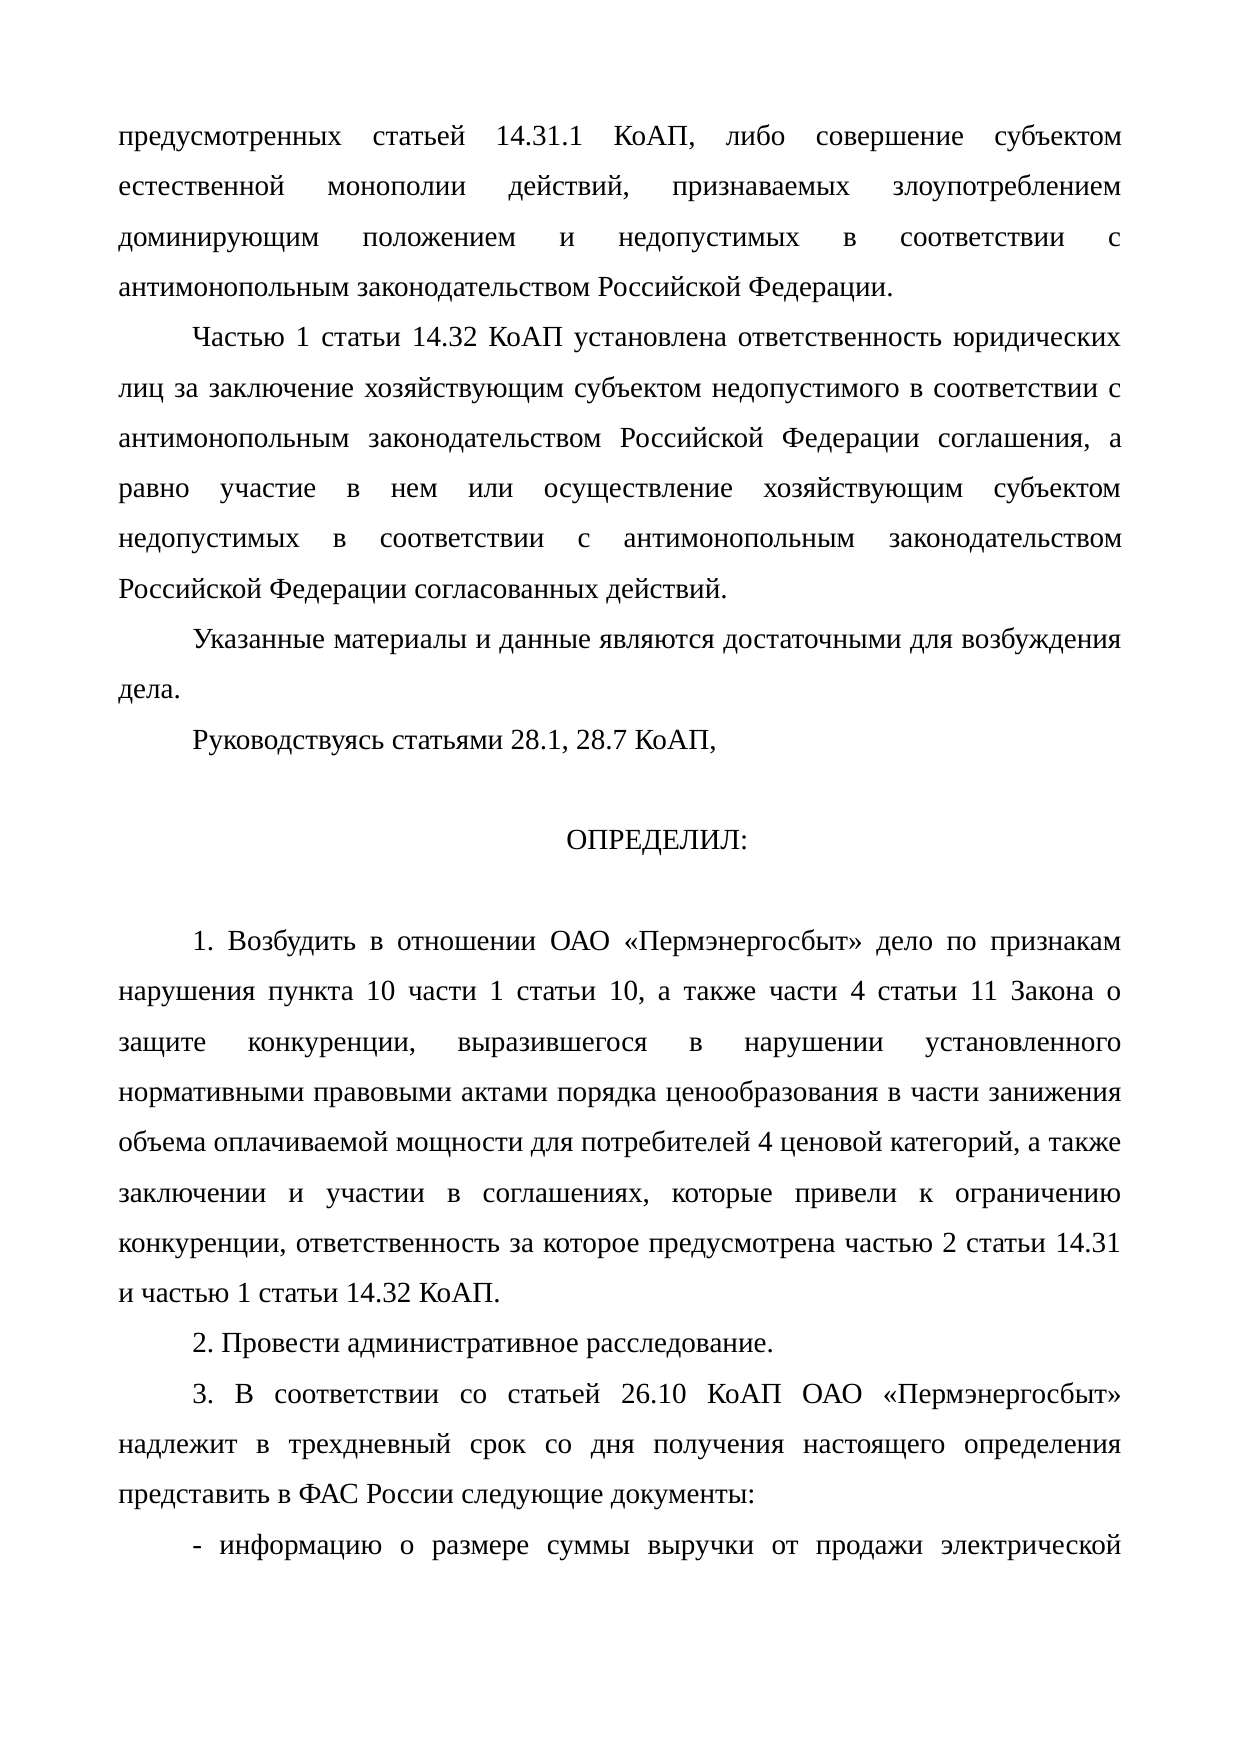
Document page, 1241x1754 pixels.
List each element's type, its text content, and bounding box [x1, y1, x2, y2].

text 2. Провести административное расследование. [118, 1326, 1122, 1359]
text - информацию о размере суммы выручки от продажи электрической [118, 1527, 1122, 1560]
text предусмотренных статьей 14.31.1 КоАП, либо совершение субъектом естественной монополии действий, признаваемых злоупотреблением доминирующим положением и недопустимых в соответствии с антимонопольным законодательством Российской Федерации. [118, 118, 1122, 303]
text 1. Возбудить в отношении ОАО «Пермэнергосбыт» дело по признакам нарушения пункта 10 части 1 статьи 10, а также части 4 статьи 11 Закона о защите конкуренции, выразившегося в нарушении установленного нормативными правовыми актами порядка ценообразования в части занижения объема оплачиваемой мощности для потребителей 4 ценовой категорий, а также заключении и участии в соглашениях, которые привели к ограничению конкуренции, ответственность за которое предусмотрена частью 2 статьи 14.31 и частью 1 статьи 14.32 КоАП. [118, 923, 1122, 1309]
text Частью 1 статьи 14.32 КоАП установлена ответственность юридических лиц за заключение хозяйствующим субъектом недопустимого в соответствии с антимонопольным законодательством Российской Федерации соглашения, а равно участие в нем или осуществление хозяйствующим субъектом недопустимых в соответствии с антимонопольным законодательством Российской Федерации согласованных действий. [118, 319, 1122, 604]
text Указанные материалы и данные являются достаточными для возбуждения дела. [118, 621, 1122, 705]
text Руководствуясь статьями 28.1, 28.7 КоАП, [118, 722, 1122, 755]
text ОПРЕДЕЛИЛ: [118, 822, 1122, 856]
text 3. В соответствии со статьей 26.10 КоАП ОАО «Пермэнергосбыт» надлежит в трехдневный срок со дня получения настоящего определения представить в ФАС России следующие документы: [118, 1376, 1122, 1510]
